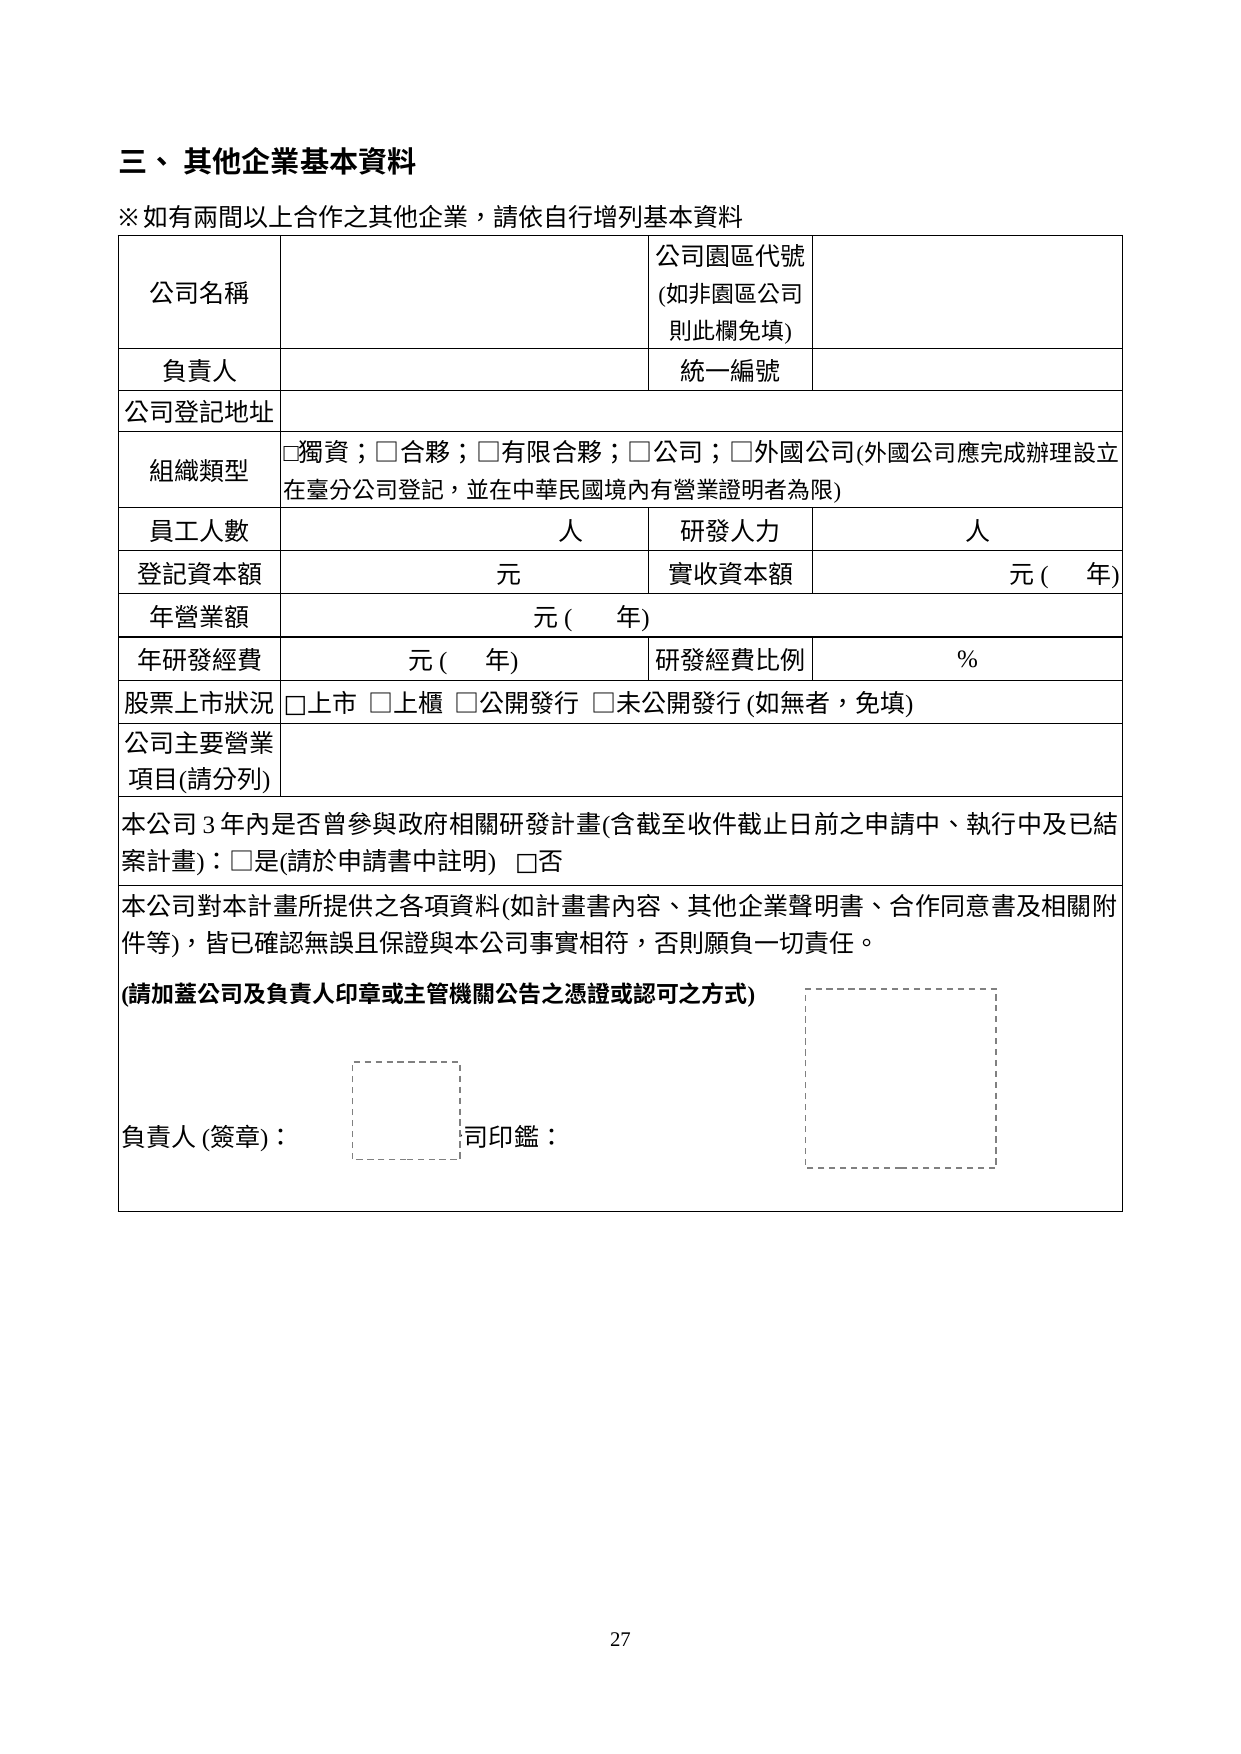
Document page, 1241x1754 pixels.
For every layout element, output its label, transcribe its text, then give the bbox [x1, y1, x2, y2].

table_cell [281, 724, 1122, 796]
table_cell % [813, 638, 1122, 679]
table_cell 公司登記地址 [119, 391, 280, 431]
table_header [281, 236, 648, 348]
table_cell 組織類型 [119, 432, 280, 507]
table_header [813, 236, 1122, 348]
table_cell 人 [281, 508, 648, 550]
table_cell 統一編號 [649, 349, 812, 390]
table_header 公司園區代號 (如非園區公司則此欄免填) [649, 236, 812, 348]
table_header 公司名稱 [119, 236, 280, 348]
table_cell 元 [281, 551, 648, 593]
table_cell 元 ( 年) [813, 551, 1122, 593]
table_cell □獨資；□合夥；□有限合夥；□公司；□外國公司(外國公司應完成辦理設立在臺分公司登記，並在中華民國境內有營業證明者為限) [281, 432, 1122, 507]
table_cell 股票上市狀況 [119, 681, 280, 723]
table_cell 公司主要營業項目(請分列) [119, 724, 280, 796]
table_cell 本公司3年內是否曾參與政府相關研發計畫(含截至收件截止日前之申請中、執行中及已結案計畫)：□是(請於申請書中註明) □否 [119, 797, 1122, 885]
table_cell [281, 349, 648, 390]
table_cell 人 [813, 508, 1122, 550]
table_cell 元 ( 年) [281, 638, 648, 679]
table_cell 元 ( 年) [281, 594, 1122, 636]
table_cell 登記資本額 [119, 551, 280, 593]
table_cell 本公司對本計畫所提供之各項資料(如計畫書內容、其他企業聲明書、合作同意書及相關附件等)，皆已確認無誤且保證與本公司事實相符，否則願負一切責任。 (請加蓋公司及負責人印章或主管機關公告之憑證或認可之方式) 負責人 (簽章)： 公司印鑑： [119, 886, 1122, 1211]
table_cell □上市 □上櫃 □公開發行 □未公開發行 (如無者，免填) [281, 681, 1122, 723]
subtitle 其他企業基本資料 [118, 122, 1122, 197]
table_cell 實收資本額 [649, 551, 812, 593]
table_cell [813, 349, 1122, 390]
table_cell [281, 391, 1122, 431]
table_cell 年營業額 [119, 594, 280, 636]
table_cell 員工人數 [119, 508, 280, 550]
table_cell 研發人力 [649, 508, 812, 550]
table_cell 負責人 [119, 349, 280, 390]
table_cell 年研發經費 [119, 638, 280, 679]
table_cell 研發經費比例 [649, 638, 812, 679]
text ※如有兩間以上合作之其他企業，請依自行增列基本資料 [118, 197, 1122, 235]
